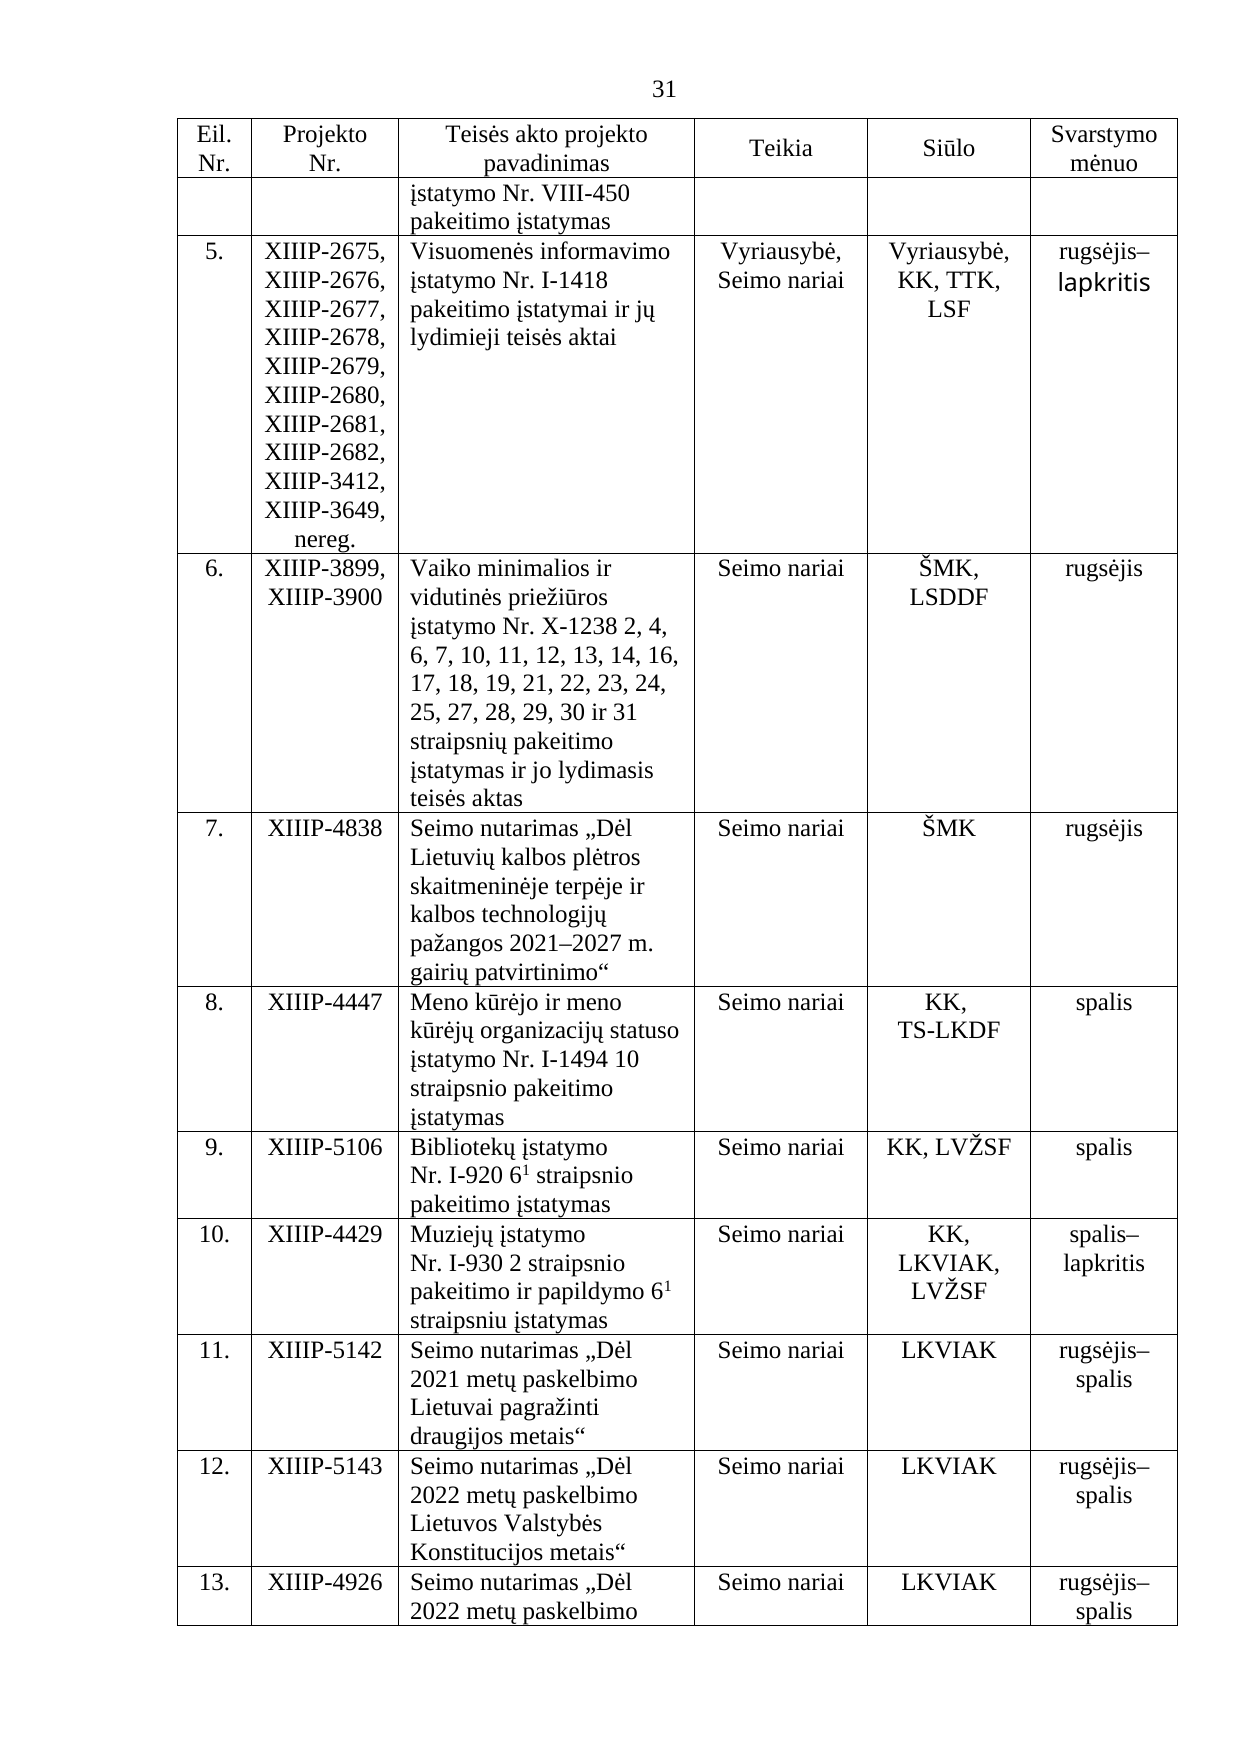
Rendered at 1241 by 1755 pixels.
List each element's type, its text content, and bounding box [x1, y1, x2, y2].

table_cell rugsėjis–lapkritis [1031, 236, 1177, 552]
table_cell Seimo nariai [695, 1219, 867, 1334]
table_cell įstatymo Nr. VIII-450 pakeitimo įstatymas [399, 178, 694, 235]
table_cell rugsėjis [1031, 813, 1177, 986]
table_cell Vaiko minimalios ir vidutinės priežiūros įstatymo Nr. X-1238 2, 4, 6, 7, 10, 11, 12, 13, 14, 16, 17, 18, 19, 21, 22, 23, 24, 25, 27, 28, 29, 30 ir 31 straipsnių pakeitimo įstatymas ir jo lydimasis teisės aktas [399, 554, 694, 812]
table_cell KK, LKVIAK, LVŽSF [868, 1219, 1030, 1334]
table_cell Meno kūrėjo ir meno kūrėjų organizacijų statuso įstatymo Nr. I-1494 10 straipsnio pakeitimo įstatymas [399, 987, 694, 1131]
table_header Eil. Nr. [178, 119, 251, 177]
table_cell LKVIAK [868, 1335, 1030, 1450]
table_cell rugsėjis–spalis [1031, 1451, 1177, 1566]
table_cell Vyriausybė, KK, TTK, LSF [868, 236, 1030, 552]
table_cell 8. [178, 987, 251, 1131]
table_cell Seimo nariai [695, 554, 867, 812]
table_cell [252, 178, 398, 235]
table_cell Seimo nariai [695, 1567, 867, 1624]
table_cell Vyriausybė, Seimo nariai [695, 236, 867, 552]
table_cell XIIIP-4429 [252, 1219, 398, 1334]
table_cell Seimo nutarimas „Dėl Lietuvių kalbos plėtros skaitmeninėje terpėje ir kalbos technologijų pažangos 2021–2027 m. gairių patvirtinimo“ [399, 813, 694, 986]
table_cell Seimo nutarimas „Dėl 2022 metų paskelbimo [399, 1567, 694, 1624]
table_cell 6. [178, 554, 251, 812]
table_cell Seimo nariai [695, 1451, 867, 1566]
table_cell rugsėjis [1031, 554, 1177, 812]
table_cell 7. [178, 813, 251, 986]
table_cell spalis [1031, 987, 1177, 1131]
table_cell XIIIP-4447 [252, 987, 398, 1131]
table_cell XIIIP-4926 [252, 1567, 398, 1624]
table_cell Seimo nutarimas „Dėl 2021 metų paskelbimo Lietuvai pagražinti draugijos metais“ [399, 1335, 694, 1450]
table_header Projekto Nr. [252, 119, 398, 177]
table_cell LKVIAK [868, 1567, 1030, 1624]
table_header Svarstymo mėnuo [1031, 119, 1177, 177]
table_cell KK, TS-LKDF [868, 987, 1030, 1131]
table_header Teikia [695, 119, 867, 177]
table_cell 12. [178, 1451, 251, 1566]
table_cell LKVIAK [868, 1451, 1030, 1566]
table_cell Seimo nariai [695, 987, 867, 1131]
table_cell spalis–lapkritis [1031, 1219, 1177, 1334]
table_cell Seimo nariai [695, 1132, 867, 1218]
table_cell Visuomenės informavimo įstatymo Nr. I-1418 pakeitimo įstatymai ir jų lydimieji teisės aktai [399, 236, 694, 552]
table_cell ŠMK, LSDDF [868, 554, 1030, 812]
table_cell [178, 178, 251, 235]
table_cell spalis [1031, 1132, 1177, 1218]
table_cell rugsėjis–spalis [1031, 1335, 1177, 1450]
table_cell [695, 178, 867, 235]
table_cell [868, 178, 1030, 235]
table_cell 9. [178, 1132, 251, 1218]
table_header Siūlo [868, 119, 1030, 177]
table_cell XIIIP-2675, XIIIP-2676, XIIIP-2677, XIIIP-2678, XIIIP-2679, XIIIP-2680, XIIIP-2681, XIIIP-2682, XIIIP-3412, XIIIP-3649, nereg. [252, 236, 398, 552]
table_cell XIIIP-3899, XIIIP-3900 [252, 554, 398, 812]
table_cell Seimo nariai [695, 1335, 867, 1450]
table_cell KK, LVŽSF [868, 1132, 1030, 1218]
table_header Teisės akto projekto pavadinimas [399, 119, 694, 177]
table_cell XIIIP-5142 [252, 1335, 398, 1450]
table_cell 11. [178, 1335, 251, 1450]
table_cell 13. [178, 1567, 251, 1624]
table_cell rugsėjis–spalis [1031, 1567, 1177, 1624]
table_cell 10. [178, 1219, 251, 1334]
table_cell Muziejų įstatymo Nr. I-930 2 straipsnio pakeitimo ir papildymo 61 straipsniu įstatymas [399, 1219, 694, 1334]
table_cell [1031, 178, 1177, 235]
table_cell 5. [178, 236, 251, 552]
table_cell ŠMK [868, 813, 1030, 986]
table_cell Seimo nutarimas „Dėl 2022 metų paskelbimo Lietuvos Valstybės Konstitucijos metais“ [399, 1451, 694, 1566]
table_cell XIIIP-5106 [252, 1132, 398, 1218]
table_cell Seimo nariai [695, 813, 867, 986]
table_cell Bibliotekų įstatymo Nr. I-920 61 straipsnio pakeitimo įstatymas [399, 1132, 694, 1218]
table_cell XIIIP-5143 [252, 1451, 398, 1566]
table_cell XIIIP-4838 [252, 813, 398, 986]
